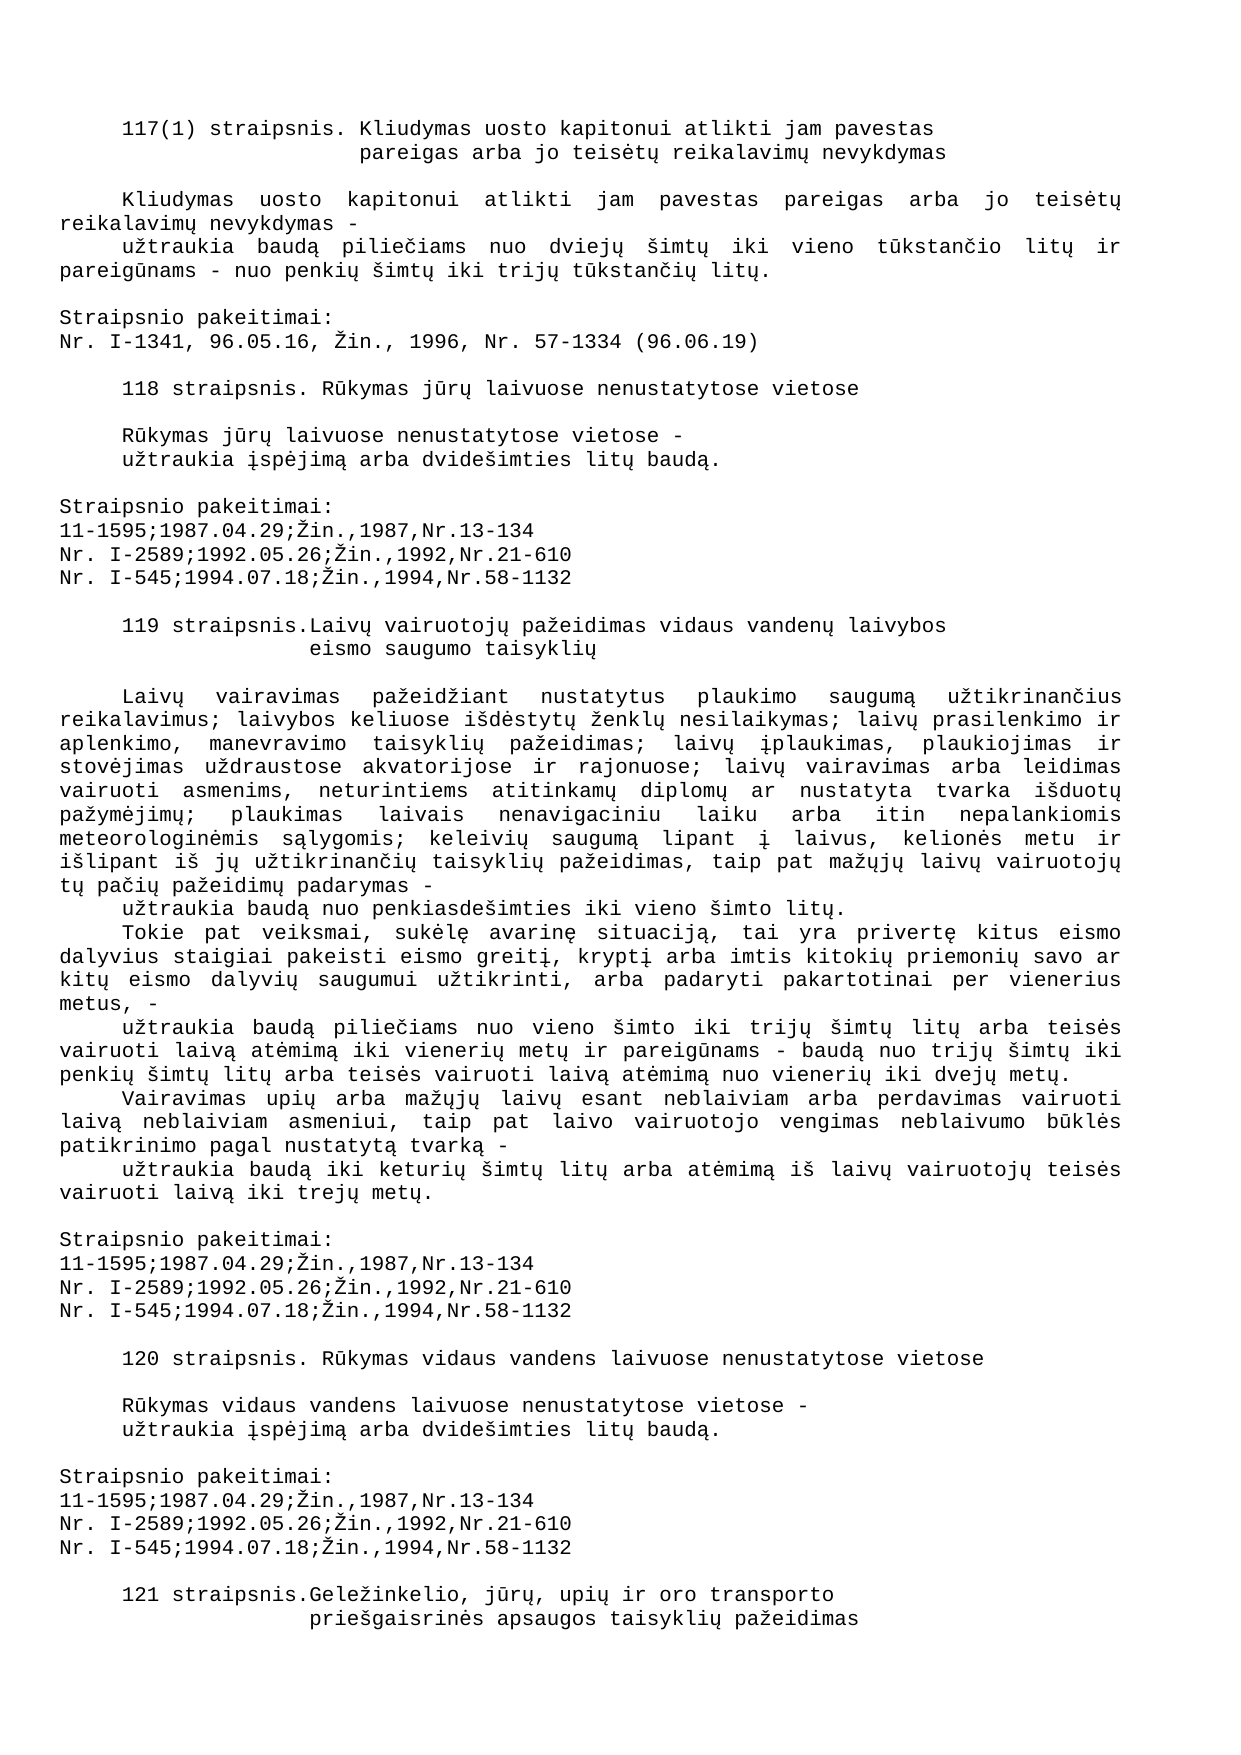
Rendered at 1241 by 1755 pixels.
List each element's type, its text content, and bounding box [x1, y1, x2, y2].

text užtraukia įspėjimą arba dvidešimties litų baudą. [59, 1419, 1122, 1442]
text Straipsnio pakeitimai: [59, 307, 1122, 331]
text 121 straipsnis.Geležinkelio, jūrų, upių ir oro transporto [59, 1584, 1122, 1608]
text Tokie pat veiksmai, sukėlę avarinę situaciją, tai yra privertę kitus eismo dalyvius staigiai pakeisti eismo greitį, kryptį arba imtis kitokių priemonių savo ar kitų eismo dalyvių saugumui užtikrinti, arba padaryti pakartotinai per vienerius metus, - [59, 922, 1122, 1017]
text Straipsnio pakeitimai: [59, 496, 1122, 520]
text Kliudymas uosto kapitonui atlikti jam pavestas pareigas arba jo teisėtų reikalavimų nevykdymas - [59, 189, 1122, 236]
text užtraukia įspėjimą arba dvidešimties litų baudą. [59, 449, 1122, 473]
text priešgaisrinės apsaugos taisyklių pažeidimas [59, 1608, 1122, 1631]
text Nr. I-1341, 96.05.16, Žin., 1996, Nr. 57-1334 (96.06.19) [59, 331, 1122, 354]
text Nr. I-2589;1992.05.26;Žin.,1992,Nr.21-610 [59, 1513, 1122, 1537]
text Laivų vairavimas pažeidžiant nustatytus plaukimo saugumą užtikrinančius reikalavimus; laivybos keliuose išdėstytų ženklų nesilaikymas; laivų prasilenkimo ir aplenkimo, manevravimo taisyklių pažeidimas; laivų įplaukimas, plaukiojimas ir stovėjimas uždraustose akvatorijose ir rajonuose; laivų vairavimas arba leidimas vairuoti asmenims, neturintiems atitinkamų diplomų ar nustatyta tvarka išduotų pažymėjimų; plaukimas laivais nenavigaciniu laiku arba itin nepalankiomis meteorologinėmis sąlygomis; keleivių saugumą lipant į laivus, kelionės metu ir išlipant iš jų užtikrinančių taisyklių pažeidimas, taip pat mažųjų laivų vairuotojų tų pačių pažeidimų padarymas - [59, 686, 1122, 898]
text eismo saugumo taisyklių [59, 638, 1122, 662]
text Straipsnio pakeitimai: [59, 1466, 1122, 1489]
text Rūkymas vidaus vandens laivuose nenustatytose vietose - [59, 1395, 1122, 1419]
text 119 straipsnis.Laivų vairuotojų pažeidimas vidaus vandenų laivybos [59, 615, 1122, 638]
text 120 straipsnis. Rūkymas vidaus vandens laivuose nenustatytose vietose [59, 1348, 1122, 1371]
text Nr. I-545;1994.07.18;Žin.,1994,Nr.58-1132 [59, 1537, 1122, 1561]
text Vairavimas upių arba mažųjų laivų esant neblaiviam arba perdavimas vairuoti laivą neblaiviam asmeniui, taip pat laivo vairuotojo vengimas neblaivumo būklės patikrinimo pagal nustatytą tvarką - [59, 1088, 1122, 1158]
text 11-1595;1987.04.29;Žin.,1987,Nr.13-134 [59, 1489, 1122, 1513]
text Rūkymas jūrų laivuose nenustatytose vietose - [59, 426, 1122, 449]
text 117(1) straipsnis. Kliudymas uosto kapitonui atlikti jam pavestas [59, 118, 1122, 142]
text Nr. I-2589;1992.05.26;Žin.,1992,Nr.21-610 [59, 1277, 1122, 1300]
text Nr. I-545;1994.07.18;Žin.,1994,Nr.58-1132 [59, 567, 1122, 591]
text užtraukia baudą iki keturių šimtų litų arba atėmimą iš laivų vairuotojų teisės vairuoti laivą iki trejų metų. [59, 1158, 1122, 1206]
text 11-1595;1987.04.29;Žin.,1987,Nr.13-134 [59, 520, 1122, 544]
text 118 straipsnis. Rūkymas jūrų laivuose nenustatytose vietose [59, 378, 1122, 402]
text 11-1595;1987.04.29;Žin.,1987,Nr.13-134 [59, 1253, 1122, 1277]
text Straipsnio pakeitimai: [59, 1229, 1122, 1253]
text užtraukia baudą piliečiams nuo dviejų šimtų iki vieno tūkstančio litų ir pareigūnams - nuo penkių šimtų iki trijų tūkstančių litų. [59, 236, 1122, 284]
text Nr. I-545;1994.07.18;Žin.,1994,Nr.58-1132 [59, 1300, 1122, 1324]
text užtraukia baudą piliečiams nuo vieno šimto iki trijų šimtų litų arba teisės vairuoti laivą atėmimą iki vienerių metų ir pareigūnams - baudą nuo trijų šimtų iki penkių šimtų litų arba teisės vairuoti laivą atėmimą nuo vienerių iki dvejų metų. [59, 1017, 1122, 1088]
text Nr. I-2589;1992.05.26;Žin.,1992,Nr.21-610 [59, 544, 1122, 567]
text pareigas arba jo teisėtų reikalavimų nevykdymas [59, 142, 1122, 165]
text užtraukia baudą nuo penkiasdešimties iki vieno šimto litų. [59, 898, 1122, 922]
